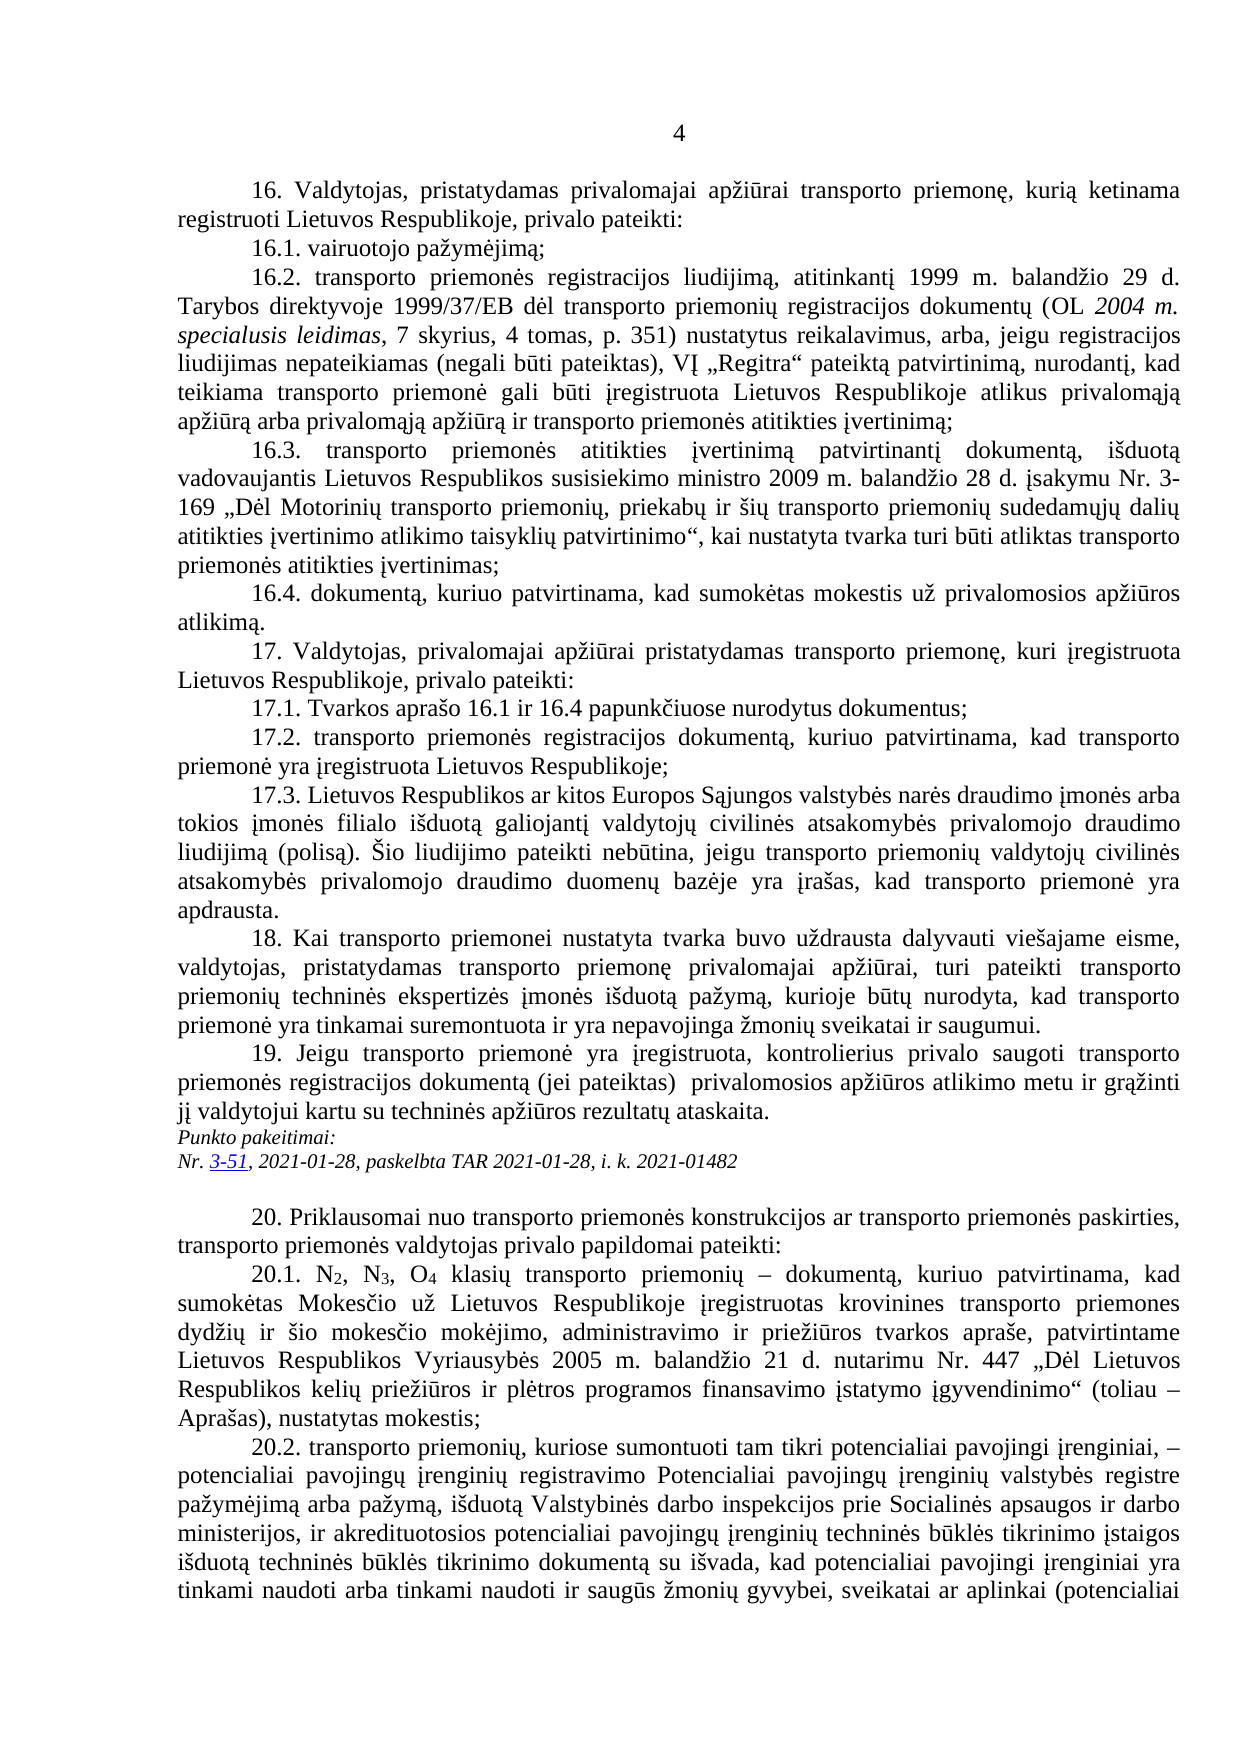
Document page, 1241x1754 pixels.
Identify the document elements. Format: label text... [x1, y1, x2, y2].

text Nr. 3-51, 2021-01-28, paskelbta TAR 2021-01-28, i. k. 2021-01482 [177, 1149, 1181, 1173]
text 20.2. transporto priemonių, kuriose sumontuoti tam tikri potencialiai pavojingi įrenginiai, – potencialiai pavojingų įrenginių registravimo Potencialiai pavojingų įrenginių valstybės registre pažymėjimą arba pažymą, išduotą Valstybinės darbo inspekcijos prie Socialinės apsaugos ir darbo ministerijos, ir akredituotosios potencialiai pavojingų įrenginių techninės būklės tikrinimo įstaigos išduotą techninės būklės tikrinimo dokumentą su išvada, kad potencialiai pavojingi įrenginiai yra tinkami naudoti arba tinkami naudoti ir saugūs žmonių gyvybei, sveikatai ar aplinkai (potencialiai [177, 1432, 1181, 1604]
text 17.1. Tvarkos aprašo 16.1 ir 16.4 papunkčiuose nurodytus dokumentus; [177, 693, 1181, 722]
text 16.3. transporto priemonės atitikties įvertinimą patvirtinantį dokumentą, išduotą vadovaujantis Lietuvos Respublikos susisiekimo ministro 2009 m. balandžio 28 d. įsakymu Nr. 3-169 „Dėl Motorinių transporto priemonių, priekabų ir šių transporto priemonių sudedamųjų dalių atitikties įvertinimo atlikimo taisyklių patvirtinimo“, kai nustatyta tvarka turi būti atliktas transporto priemonės atitikties įvertinimas; [177, 435, 1181, 578]
text 17.2. transporto priemonės registracijos dokumentą, kuriuo patvirtinama, kad transporto priemonė yra įregistruota Lietuvos Respublikoje; [177, 722, 1181, 780]
text 19. Jeigu transporto priemonė yra įregistruota, kontrolierius privalo saugoti transporto priemonės registracijos dokumentą (jei pateiktas) privalomosios apžiūros atlikimo metu ir grąžinti jį valdytojui kartu su techninės apžiūros rezultatų ataskaita. [177, 1038, 1181, 1125]
text 16.4. dokumentą, kuriuo patvirtinama, kad sumokėtas mokestis už privalomosios apžiūros atlikimą. [177, 578, 1181, 636]
text 16. Valdytojas, pristatydamas privalomajai apžiūrai transporto priemonę, kurią ketinama registruoti Lietuvos Respublikoje, privalo pateikti: [177, 176, 1181, 233]
text 16.1. vairuotojo pažymėjimą; [177, 233, 1181, 262]
text 17. Valdytojas, privalomajai apžiūrai pristatydamas transporto priemonę, kuri įregistruota Lietuvos Respublikoje, privalo pateikti: [177, 636, 1181, 693]
text 16.2. transporto priemonės registracijos liudijimą, atitinkantį 1999 m. balandžio 29 d. Tarybos direktyvoje 1999/37/EB dėl transporto priemonių registracijos dokumentų (OL 2004 m. specialusis leidimas, 7 skyrius, 4 tomas, p. 351) nustatytus reikalavimus, arba, jeigu registracijos liudijimas nepateikiamas (negali būti pateiktas), VĮ „Regitra“ pateiktą patvirtinimą, nurodantį, kad teikiama transporto priemonė gali būti įregistruota Lietuvos Respublikoje atlikus privalomąją apžiūrą arba privalomąją apžiūrą ir transporto priemonės atitikties įvertinimą; [177, 262, 1181, 435]
text 18. Kai transporto priemonei nustatyta tvarka buvo uždrausta dalyvauti viešajame eisme, valdytojas, pristatydamas transporto priemonę privalomajai apžiūrai, turi pateikti transporto priemonių techninės ekspertizės įmonės išduotą pažymą, kurioje būtų nurodyta, kad transporto priemonė yra tinkamai suremontuota ir yra nepavojinga žmonių sveikatai ir saugumui. [177, 923, 1181, 1038]
text Punkto pakeitimai: [177, 1125, 1181, 1149]
text 20.1. N2, N3, O4 klasių transporto priemonių – dokumentą, kuriuo patvirtinama, kad sumokėtas Mokesčio už Lietuvos Respublikoje įregistruotas krovinines transporto priemones dydžių ir šio mokesčio mokėjimo, administravimo ir priežiūros tvarkos apraše, patvirtintame Lietuvos Respublikos Vyriausybės 2005 m. balandžio 21 d. nutarimu Nr. 447 „Dėl Lietuvos Respublikos kelių priežiūros ir plėtros programos finansavimo įstatymo įgyvendinimo“ (toliau – Aprašas), nustatytas mokestis; [177, 1259, 1181, 1432]
text 17.3. Lietuvos Respublikos ar kitos Europos Sąjungos valstybės narės draudimo įmonės arba tokios įmonės filialo išduotą galiojantį valdytojų civilinės atsakomybės privalomojo draudimo liudijimą (polisą). Šio liudijimo pateikti nebūtina, jeigu transporto priemonių valdytojų civilinės atsakomybės privalomojo draudimo duomenų bazėje yra įrašas, kad transporto priemonė yra apdrausta. [177, 780, 1181, 923]
text 20. Priklausomai nuo transporto priemonės konstrukcijos ar transporto priemonės paskirties, transporto priemonės valdytojas privalo papildomai pateikti: [177, 1202, 1181, 1259]
